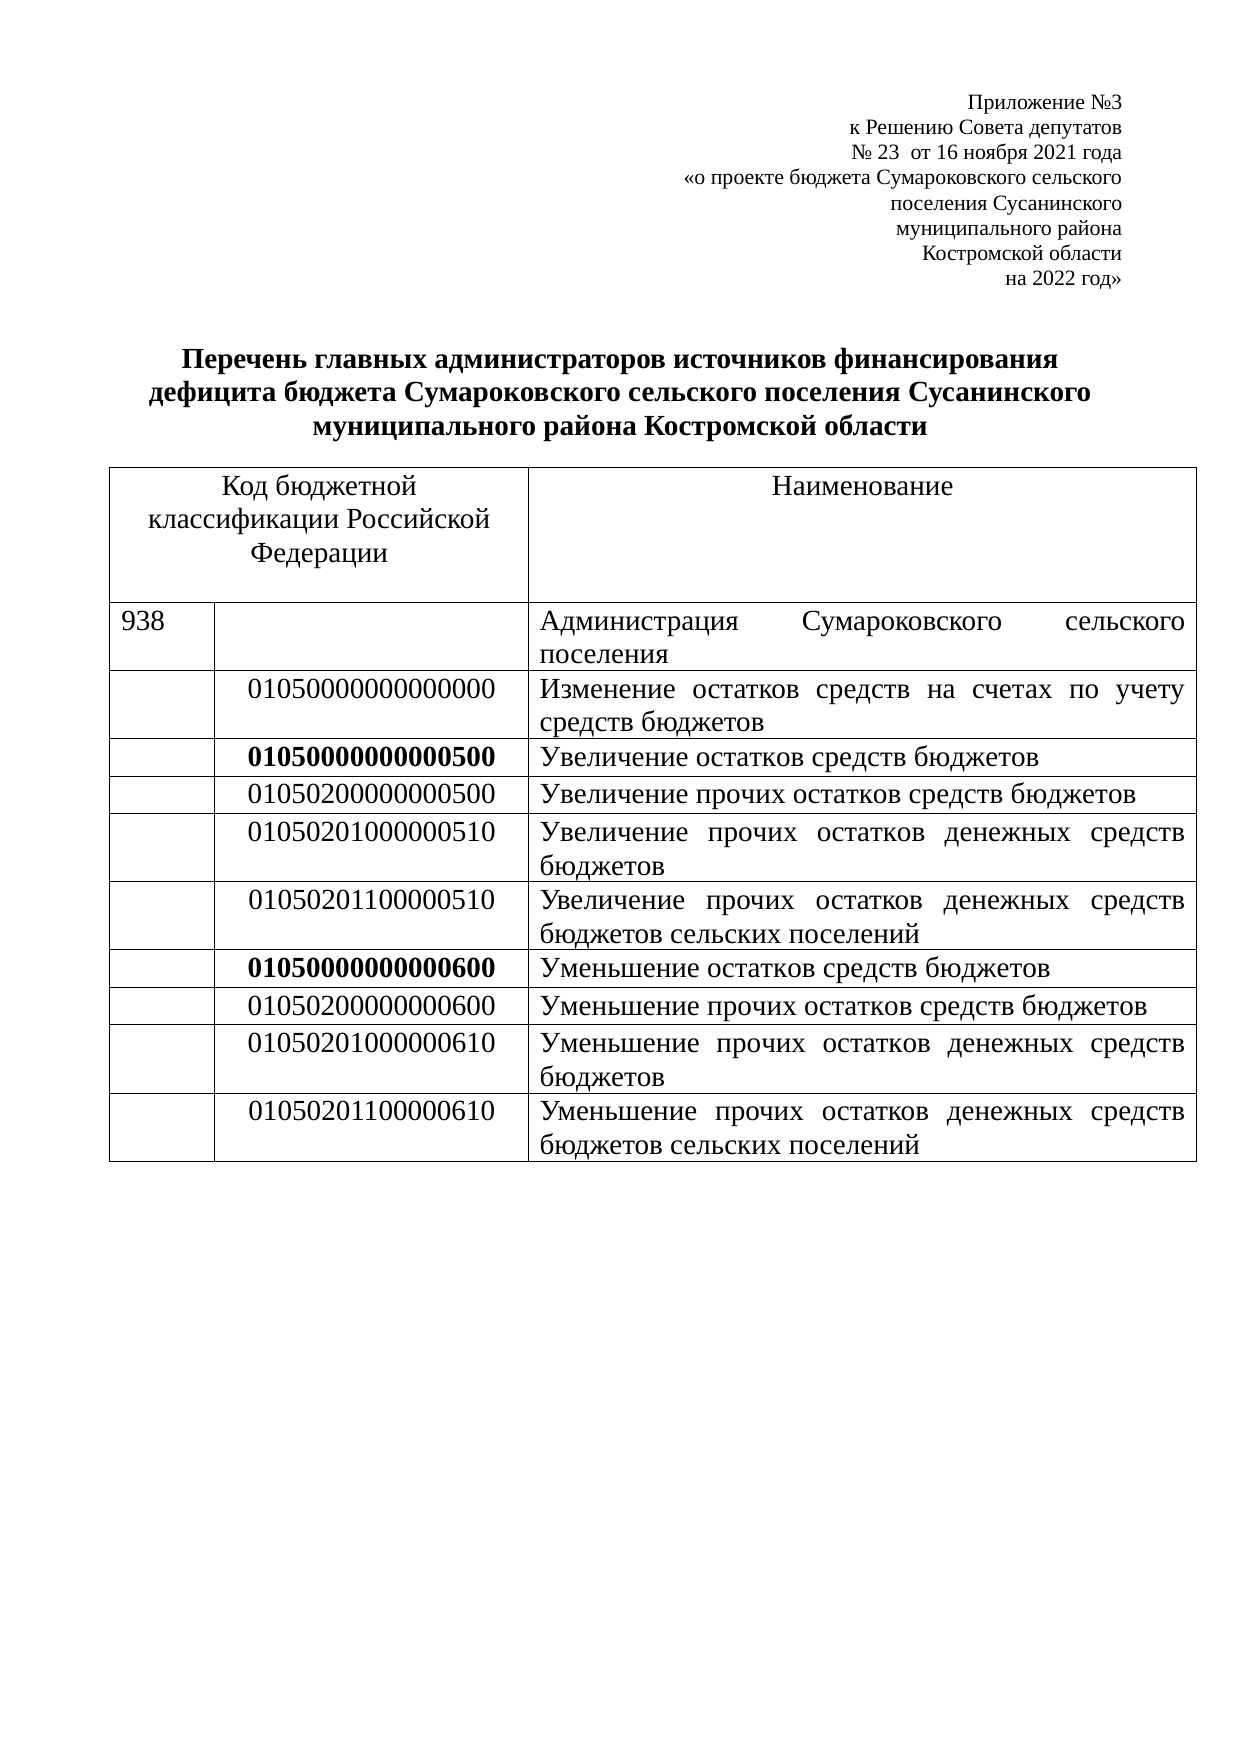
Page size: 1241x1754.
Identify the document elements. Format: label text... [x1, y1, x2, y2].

table_header Наименование [529, 468, 1196, 602]
table_cell [110, 882, 214, 949]
text «о проекте бюджета Сумароковского сельского [118, 164, 1122, 189]
table_cell Изменение остатков средств на счетах по учету средств бюджетов [529, 671, 1196, 738]
text к Решению Совета депутатов [118, 114, 1122, 139]
table_cell 01050000000000500 [215, 739, 528, 776]
table_cell 01050201000000510 [215, 814, 528, 881]
table_cell [110, 739, 214, 776]
table_cell [215, 603, 528, 670]
table_cell Уменьшение прочих остатков средств бюджетов [529, 988, 1196, 1024]
table_cell Администрация Сумароковского сельского поселения [529, 603, 1196, 670]
table_cell Уменьшение прочих остатков денежных средств бюджетов сельских поселений [529, 1094, 1196, 1161]
table_cell [110, 671, 214, 738]
text поселения Сусанинского [118, 189, 1122, 215]
table_cell Увеличение прочих остатков денежных средств бюджетов сельских поселений [529, 882, 1196, 949]
text Приложение №3 [118, 89, 1122, 114]
table_cell 01050000000000600 [215, 950, 528, 987]
table_cell 938 [110, 603, 214, 670]
text муниципального района [118, 215, 1122, 240]
table_cell Увеличение остатков средств бюджетов [529, 739, 1196, 776]
text на 2022 год» [118, 265, 1122, 290]
table_cell 01050200000000500 [215, 777, 528, 813]
table_cell [110, 814, 214, 881]
table_cell Уменьшение остатков средств бюджетов [529, 950, 1196, 987]
table_cell [110, 1025, 214, 1092]
table_header Код бюджетной классификации Российской Федерации [110, 468, 528, 602]
table_cell 01050200000000600 [215, 988, 528, 1024]
text Костромской области [118, 240, 1122, 265]
table_cell [110, 950, 214, 987]
table_cell Увеличение прочих остатков денежных средств бюджетов [529, 814, 1196, 881]
table_cell 01050201100000510 [215, 882, 528, 949]
text Перечень главных администраторов источников финансирования дефицита бюджета Сумароковского сельского поселения Сусанинского муниципального района Костромской области [118, 341, 1122, 441]
table_cell [110, 1094, 214, 1161]
table_cell 01050201100000610 [215, 1094, 528, 1161]
table_cell [110, 777, 214, 813]
table_cell Уменьшение прочих остатков денежных средств бюджетов [529, 1025, 1196, 1092]
table_cell 01050201000000610 [215, 1025, 528, 1092]
table_cell 01050000000000000 [215, 671, 528, 738]
text № 23 от 16 ноября 2021 года [118, 139, 1122, 164]
table_cell [110, 988, 214, 1024]
table_cell Увеличение прочих остатков средств бюджетов [529, 777, 1196, 813]
